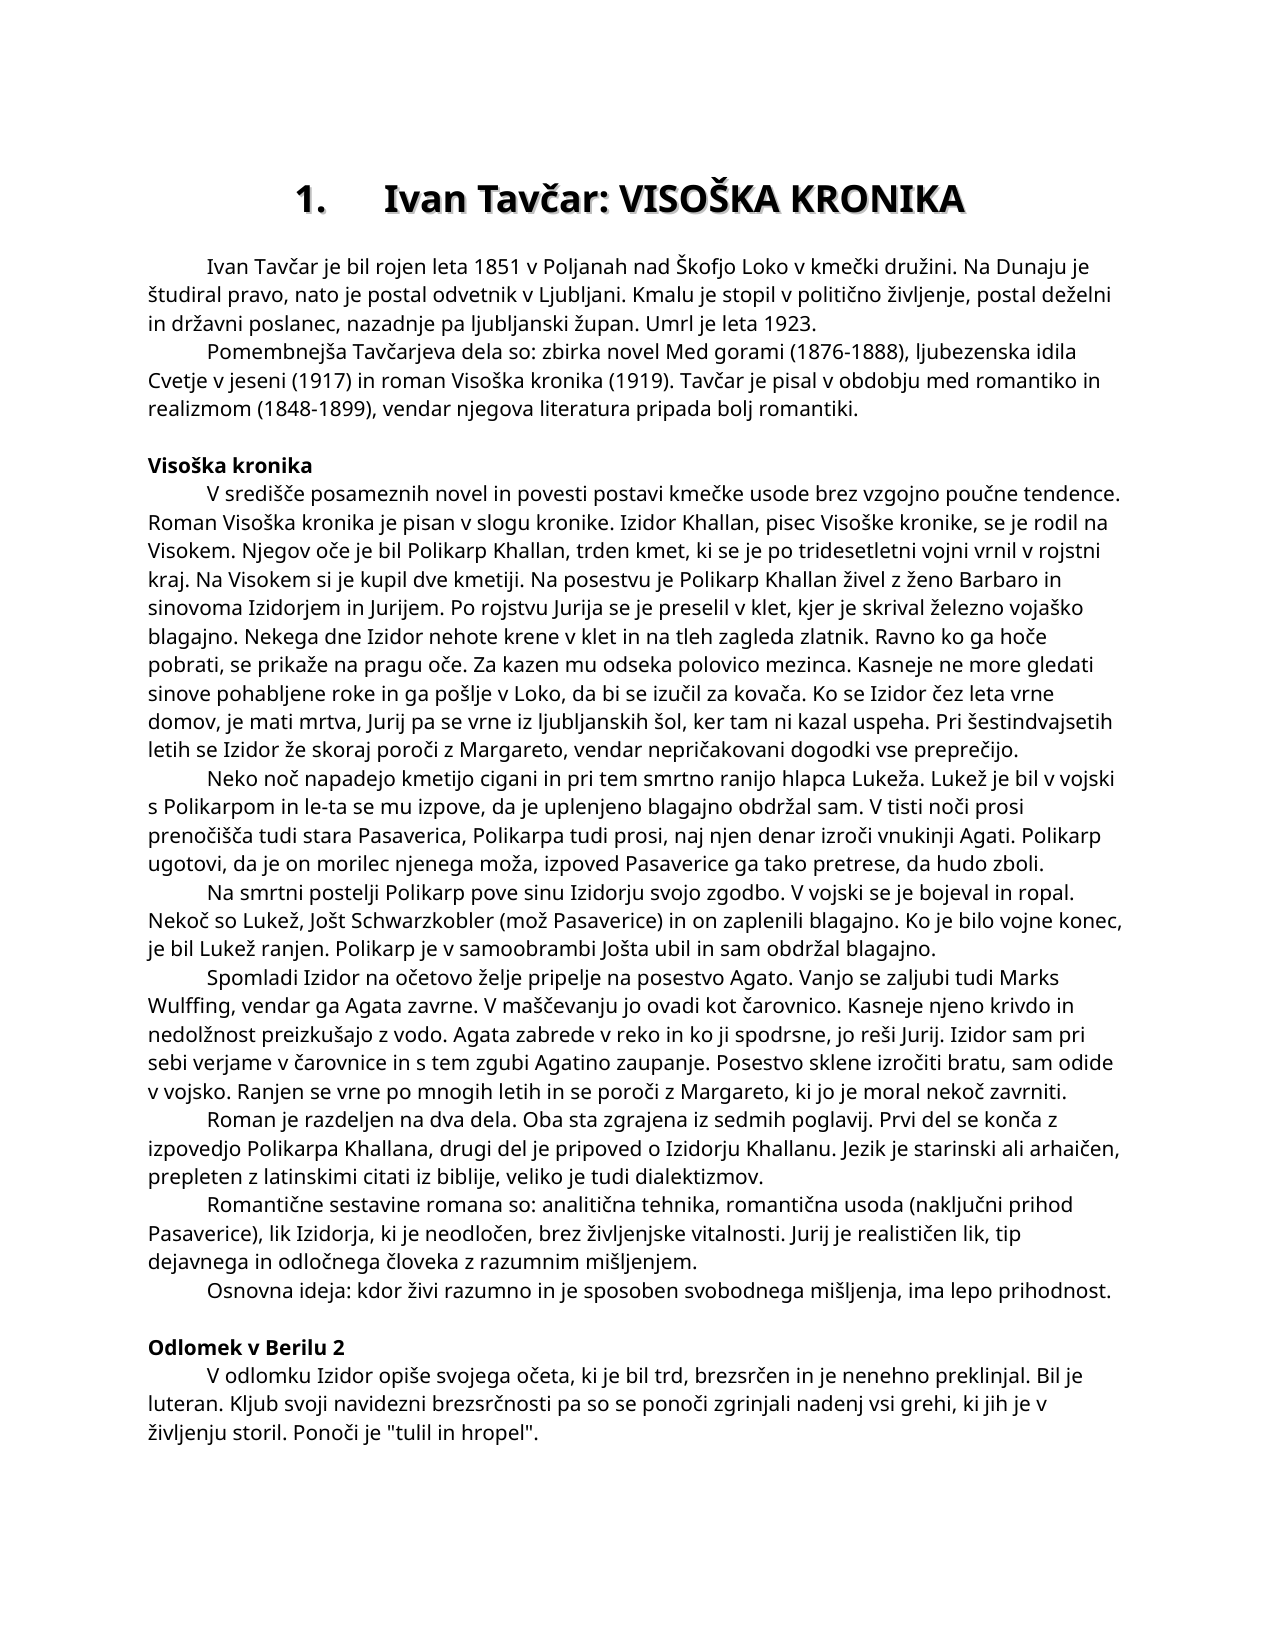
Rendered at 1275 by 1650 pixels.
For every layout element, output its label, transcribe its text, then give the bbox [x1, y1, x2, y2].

text Odlomek v Berilu 2 [148, 1333, 1127, 1361]
text V odlomku Izidor opiše svojega očeta, ki je bil trd, brezsrčen in je nenehno preklinjal. Bil je luteran. Kljub svoji navidezni brezsrčnosti pa so se ponoči zgrinjali nadenj vsi grehi, ki jih je v življenju storil. Ponoči je "tulil in hropel". [148, 1361, 1127, 1446]
text Spomladi Izidor na očetovo želje pripelje na posestvo Agato. Vanjo se zaljubi tudi Marks Wulffing, vendar ga Agata zavrne. V maščevanju jo ovadi kot čarovnico. Kasneje njeno krivdo in nedolžnost preizkušajo z vodo. Agata zabrede v reko in ko ji spodrsne, jo reši Jurij. Izidor sam pri sebi verjame v čarovnice in s tem zgubi Agatino zaupanje. Posestvo sklene izročiti bratu, sam odide v vojsko. Ranjen se vrne po mnogih letih in se poroči z Margareto, ki jo je moral nekoč zavrniti. [148, 963, 1127, 1105]
text V središče posameznih novel in povesti postavi kmečke usode brez vzgojno poučne tendence. Roman Visoška kronika je pisan v slogu kronike. Izidor Khallan, pisec Visoške kronike, se je rodil na Visokem. Njegov oče je bil Polikarp Khallan, trden kmet, ki se je po tridesetletni vojni vrnil v rojstni kraj. Na Visokem si je kupil dve kmetiji. Na posestvu je Polikarp Khallan živel z ženo Barbaro in sinovoma Izidorjem in Jurijem. Po rojstvu Jurija se je preselil v klet, kjer je skrival železno vojaško blagajno. Nekega dne Izidor nehote krene v klet in na tleh zagleda zlatnik. Ravno ko ga hoče pobrati, se prikaže na pragu oče. Za kazen mu odseka polovico mezinca. Kasneje ne more gledati sinove pohabljene roke in ga pošlje v Loko, da bi se izučil za kovača. Ko se Izidor čez leta vrne domov, je mati mrtva, Jurij pa se vrne iz ljubljanskih šol, ker tam ni kazal uspeha. Pri šestindvajsetih letih se Izidor že skoraj poroči z Margareto, vendar nepričakovani dogodki vse preprečijo. [148, 479, 1127, 764]
text Ivan Tavčar je bil rojen leta 1851 v Poljanah nad Škofjo Loko v kmečki družini. Na Dunaju je študiral pravo, nato je postal odvetnik v Ljubljani. Kmalu je stopil v politično življenje, postal deželni in državni poslanec, nazadnje pa ljubljanski župan. Umrl je leta 1923. [148, 252, 1127, 337]
text Romantične sestavine romana so: analitična tehnika, romantična usoda (naključni prihod Pasaverice), lik Izidorja, ki je neodločen, brez življenjske vitalnosti. Jurij je realističen lik, tip dejavnega in odločnega človeka z razumnim mišljenjem. [148, 1191, 1127, 1276]
text Visoška kronika [148, 451, 1127, 479]
text Pomembnejša Tavčarjeva dela so: zbirka novel Med gorami (1876-1888), ljubezenska idila Cvetje v jeseni (1917) in roman Visoška kronika (1919). Tavčar je pisal v obdobju med romantiko in realizmom (1848-1899), vendar njegova literatura pripada bolj romantiki. [148, 337, 1127, 423]
text Na smrtni postelji Polikarp pove sinu Izidorju svojo zgodbo. V vojski se je bojeval in ropal. Nekoč so Lukež, Jošt Schwarzkobler (mož Pasaverice) in on zaplenili blagajno. Ko je bilo vojne konec, je bil Lukež ranjen. Polikarp je v samoobrambi Jošta ubil in sam obdržal blagajno. [148, 878, 1127, 963]
text Osnovna ideja: kdor živi razumno in je sposoben svobodnega mišljenja, ima lepo prihodnost. [148, 1276, 1127, 1304]
subtitle Ivan Tavčar: VISOŠKA KRONIKA [148, 173, 1127, 224]
text Roman je razdeljen na dva dela. Oba sta zgrajena iz sedmih poglavij. Prvi del se konča z izpovedjo Polikarpa Khallana, drugi del je pripoved o Izidorju Khallanu. Jezik je starinski ali arhaičen, prepleten z latinskimi citati iz biblije, veliko je tudi dialektizmov. [148, 1105, 1127, 1191]
text Neko noč napadejo kmetijo cigani in pri tem smrtno ranijo hlapca Lukeža. Lukež je bil v vojski s Polikarpom in le-ta se mu izpove, da je uplenjeno blagajno obdržal sam. V tisti noči prosi prenočišča tudi stara Pasaverica, Polikarpa tudi prosi, naj njen denar izroči vnukinji Agati. Polikarp ugotovi, da je on morilec njenega moža, izpoved Pasaverice ga tako pretrese, da hudo zboli. [148, 764, 1127, 878]
